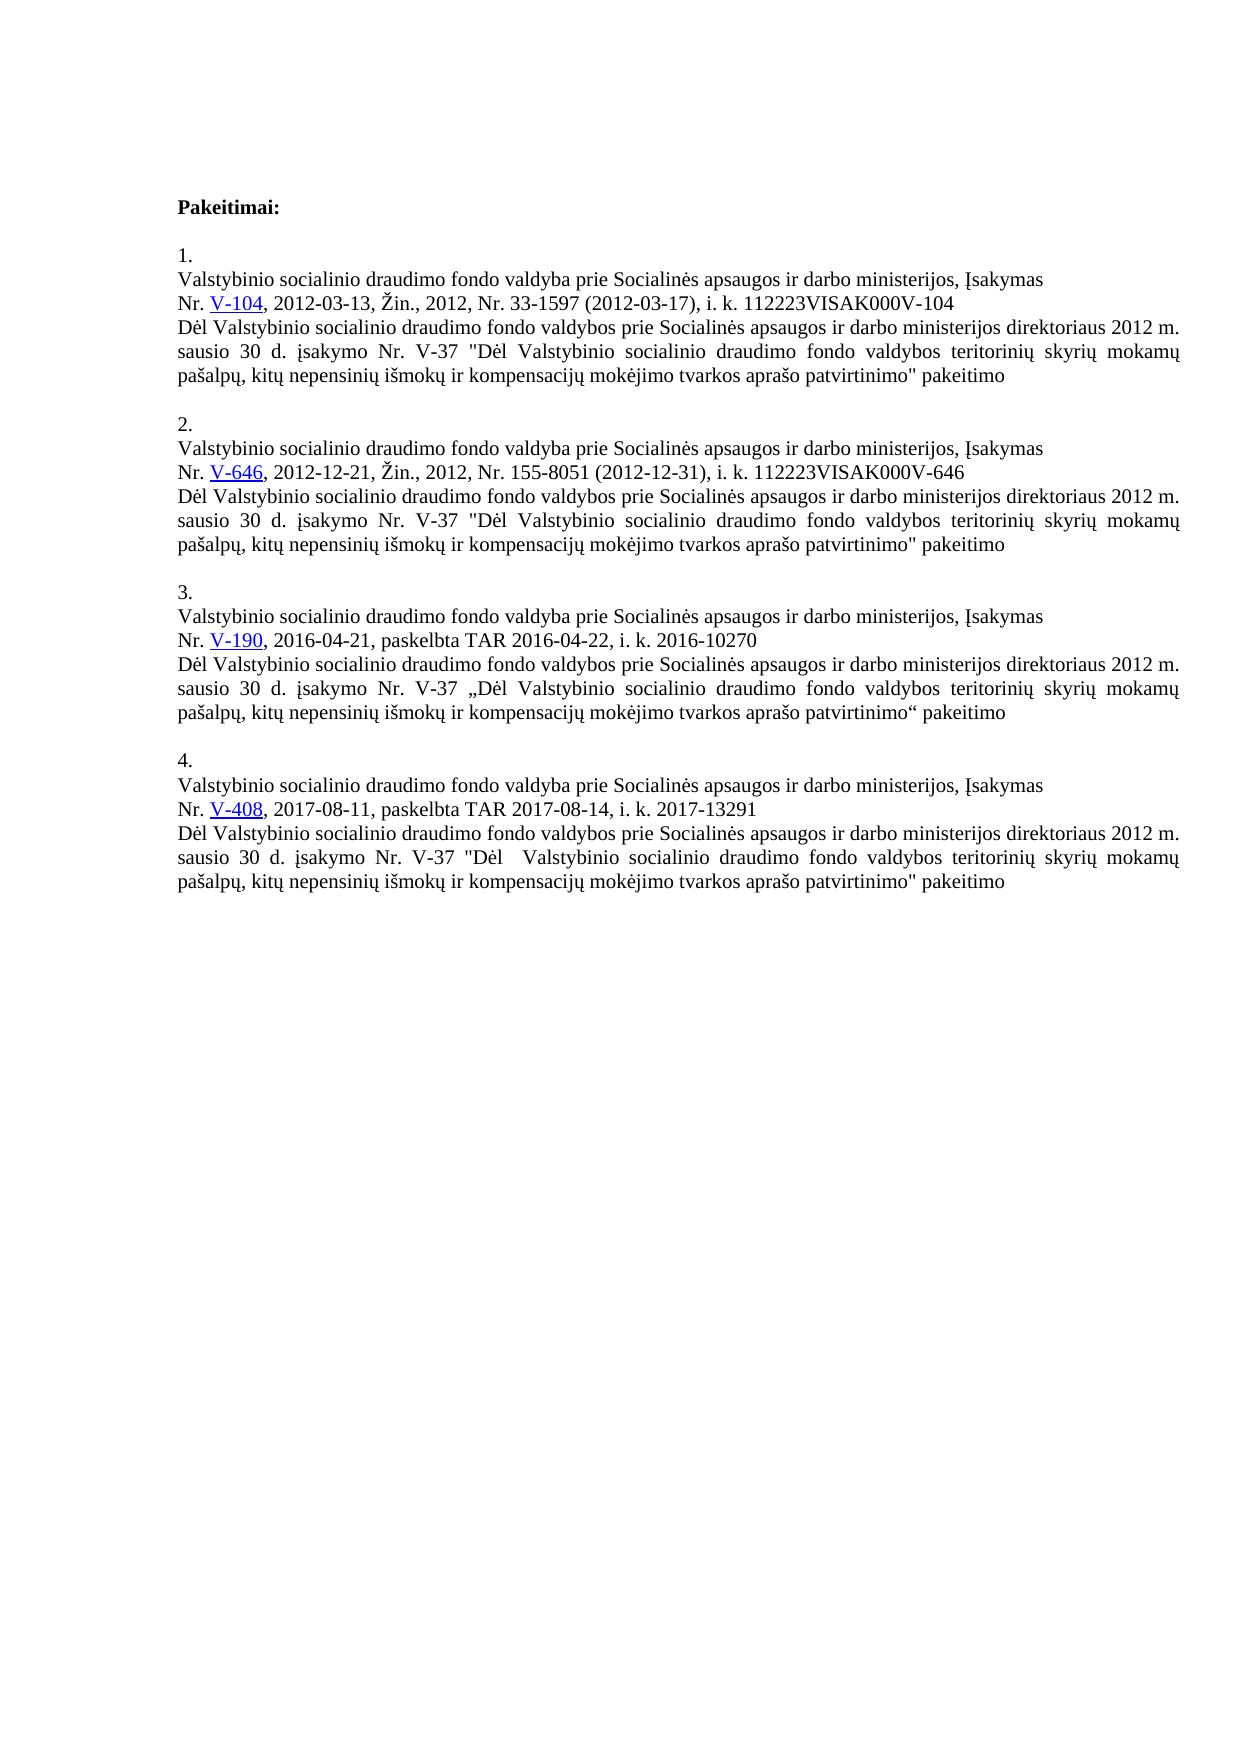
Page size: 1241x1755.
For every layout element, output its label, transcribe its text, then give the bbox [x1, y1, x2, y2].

text Valstybinio socialinio draudimo fondo valdyba prie Socialinės apsaugos ir darbo ministerijos, Įsakymas [177, 604, 1181, 628]
text Nr. V-104, 2012-03-13, Žin., 2012, Nr. 33-1597 (2012-03-17), i. k. 112223VISAK000V-104 [177, 291, 1181, 315]
text 1. [177, 243, 1181, 267]
text Dėl Valstybinio socialinio draudimo fondo valdybos prie Socialinės apsaugos ir darbo ministerijos direktoriaus 2012 m. sausio 30 d. įsakymo Nr. V-37 "Dėl Valstybinio socialinio draudimo fondo valdybos teritorinių skyrių mokamų pašalpų, kitų nepensinių išmokų ir kompensacijų mokėjimo tvarkos aprašo patvirtinimo" pakeitimo [177, 484, 1181, 556]
text Valstybinio socialinio draudimo fondo valdyba prie Socialinės apsaugos ir darbo ministerijos, Įsakymas [177, 267, 1181, 291]
text Nr. V-408, 2017-08-11, paskelbta TAR 2017-08-14, i. k. 2017-13291 [177, 797, 1181, 821]
text Valstybinio socialinio draudimo fondo valdyba prie Socialinės apsaugos ir darbo ministerijos, Įsakymas [177, 436, 1181, 460]
text Nr. V-190, 2016-04-21, paskelbta TAR 2016-04-22, i. k. 2016-10270 [177, 628, 1181, 652]
text Dėl Valstybinio socialinio draudimo fondo valdybos prie Socialinės apsaugos ir darbo ministerijos direktoriaus 2012 m. sausio 30 d. įsakymo Nr. V-37 „Dėl Valstybinio socialinio draudimo fondo valdybos teritorinių skyrių mokamų pašalpų, kitų nepensinių išmokų ir kompensacijų mokėjimo tvarkos aprašo patvirtinimo“ pakeitimo [177, 652, 1181, 724]
text Pakeitimai: [177, 195, 1181, 219]
text 3. [177, 580, 1181, 604]
text 4. [177, 748, 1181, 772]
text Nr. V-646, 2012-12-21, Žin., 2012, Nr. 155-8051 (2012-12-31), i. k. 112223VISAK000V-646 [177, 460, 1181, 484]
text Valstybinio socialinio draudimo fondo valdyba prie Socialinės apsaugos ir darbo ministerijos, Įsakymas [177, 772, 1181, 797]
text 2. [177, 412, 1181, 436]
text Dėl Valstybinio socialinio draudimo fondo valdybos prie Socialinės apsaugos ir darbo ministerijos direktoriaus 2012 m. sausio 30 d. įsakymo Nr. V-37 "Dėl Valstybinio socialinio draudimo fondo valdybos teritorinių skyrių mokamų pašalpų, kitų nepensinių išmokų ir kompensacijų mokėjimo tvarkos aprašo patvirtinimo" pakeitimo [177, 821, 1181, 893]
text Dėl Valstybinio socialinio draudimo fondo valdybos prie Socialinės apsaugos ir darbo ministerijos direktoriaus 2012 m. sausio 30 d. įsakymo Nr. V-37 "Dėl Valstybinio socialinio draudimo fondo valdybos teritorinių skyrių mokamų pašalpų, kitų nepensinių išmokų ir kompensacijų mokėjimo tvarkos aprašo patvirtinimo" pakeitimo [177, 315, 1181, 387]
